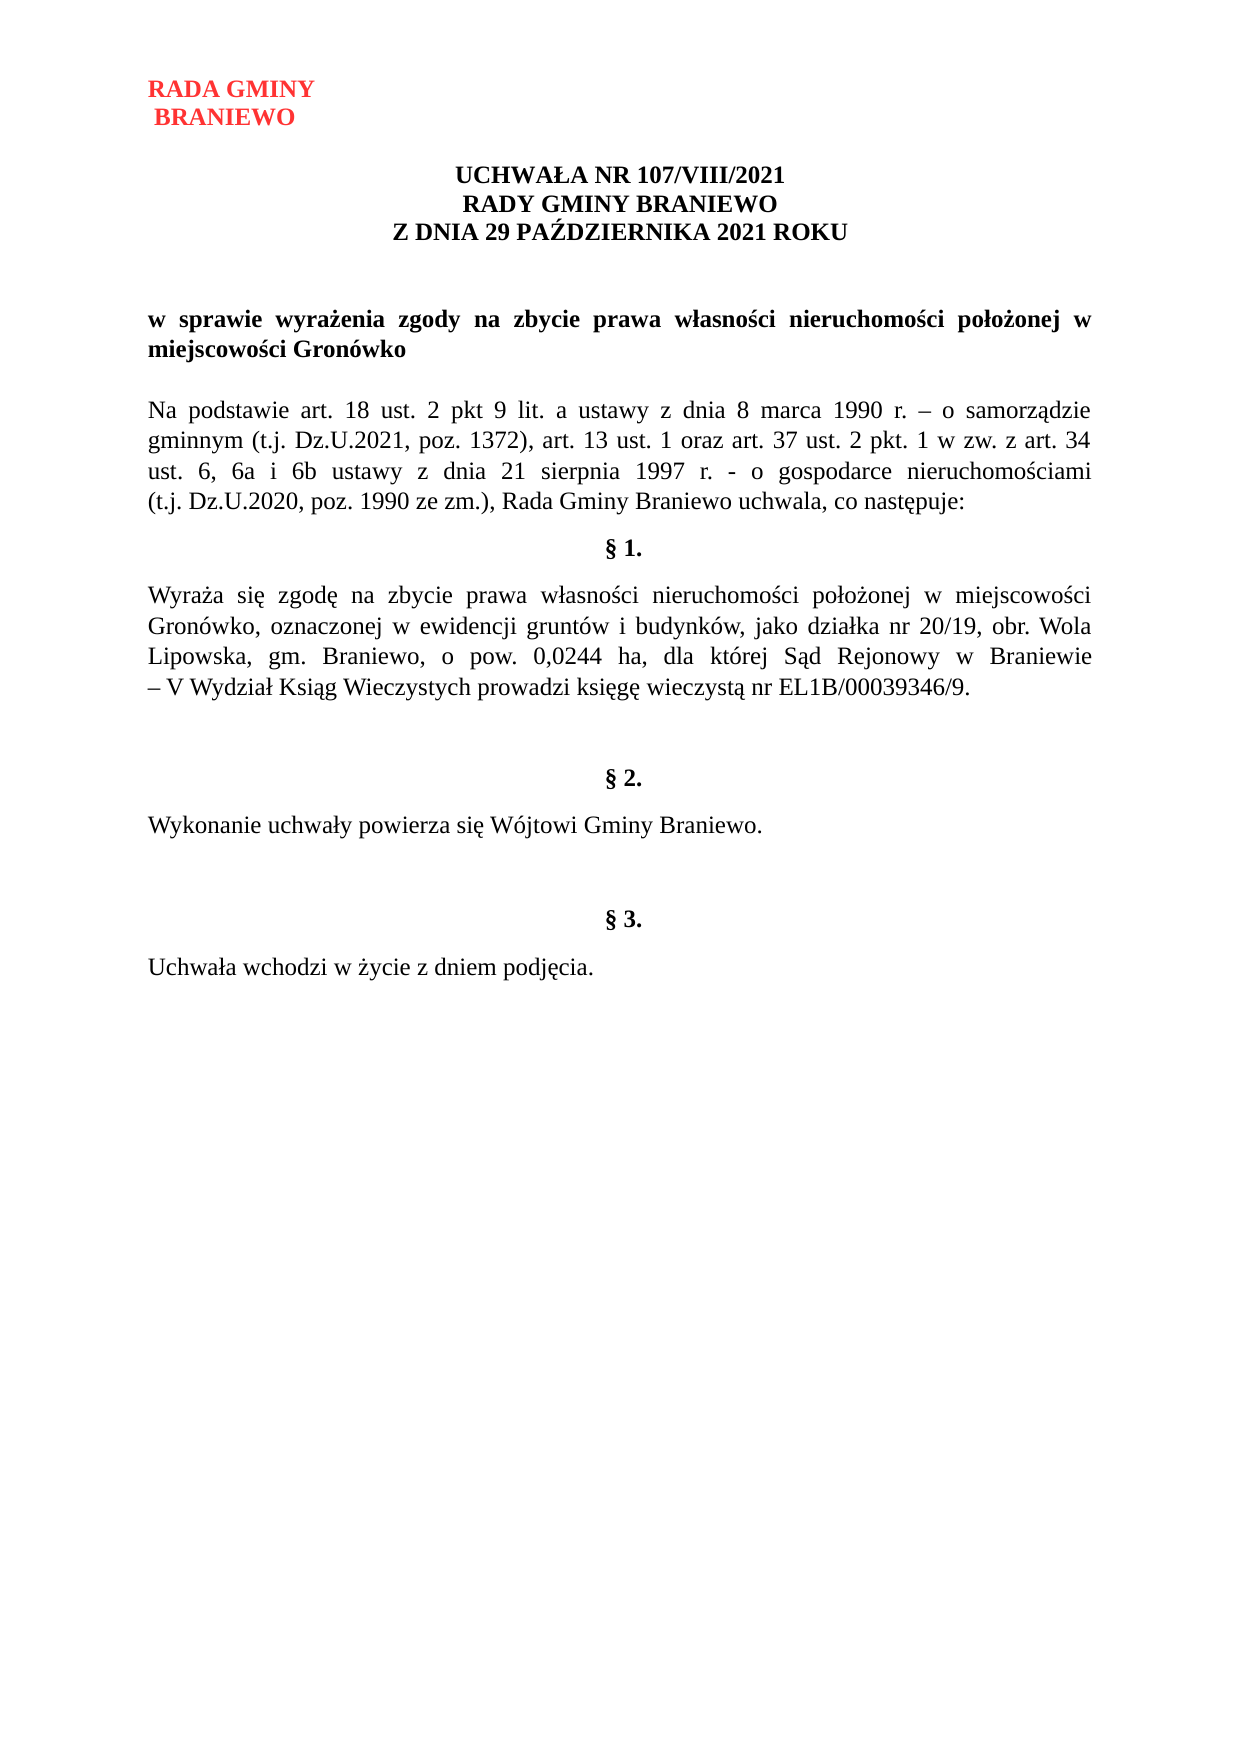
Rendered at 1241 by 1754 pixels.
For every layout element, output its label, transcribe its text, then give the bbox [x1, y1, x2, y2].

text UCHWAŁA NR 107/VIII/2021 [148, 160, 1093, 189]
text RADY GMINY BRANIEWO [148, 189, 1093, 217]
text Z DNIA 29 PAŹDZIERNIKA 2021 ROKU [148, 217, 1093, 246]
text w sprawie wyrażenia zgody na zbycie prawa własności nieruchomości położonej w miejscowości Gronówko [148, 304, 1093, 363]
text Na podstawie art. 18 ust. 2 pkt 9 lit. a ustawy z dnia 8 marca 1990 r. – o samorządzie gminnym (t.j. Dz.U.2021, poz. 1372), art. 13 ust. 1 oraz art. 37 ust. 2 pkt. 1 w zw. z art. 34 ust. 6, 6a i 6b ustawy z dnia 21 sierpnia 1997 r. - o gospodarce nieruchomościami (t.j. Dz.U.2020, poz. 1990 ze zm.), Rada Gminy Braniewo uchwala, co następuje: [148, 395, 1093, 515]
text Wykonanie uchwały powierza się Wójtowi Gminy Braniewo. [148, 810, 1093, 839]
text Uchwała wchodzi w życie z dniem podjęcia. [148, 952, 1093, 980]
text § 3. [148, 904, 1093, 933]
text § 2. [148, 763, 1093, 792]
text Wyraża się zgodę na zbycie prawa własności nieruchomości położonej w miejscowości Gronówko, oznaczonej w ewidencji gruntów i budynków, jako działka nr 20/19, obr. Wola Lipowska, gm. Braniewo, o pow. 0,0244 ha, dla której Sąd Rejonowy w Braniewie – V Wydział Ksiąg Wieczystych prowadzi księgę wieczystą nr EL1B/00039346/9. [148, 580, 1093, 700]
text § 1. [148, 533, 1093, 562]
